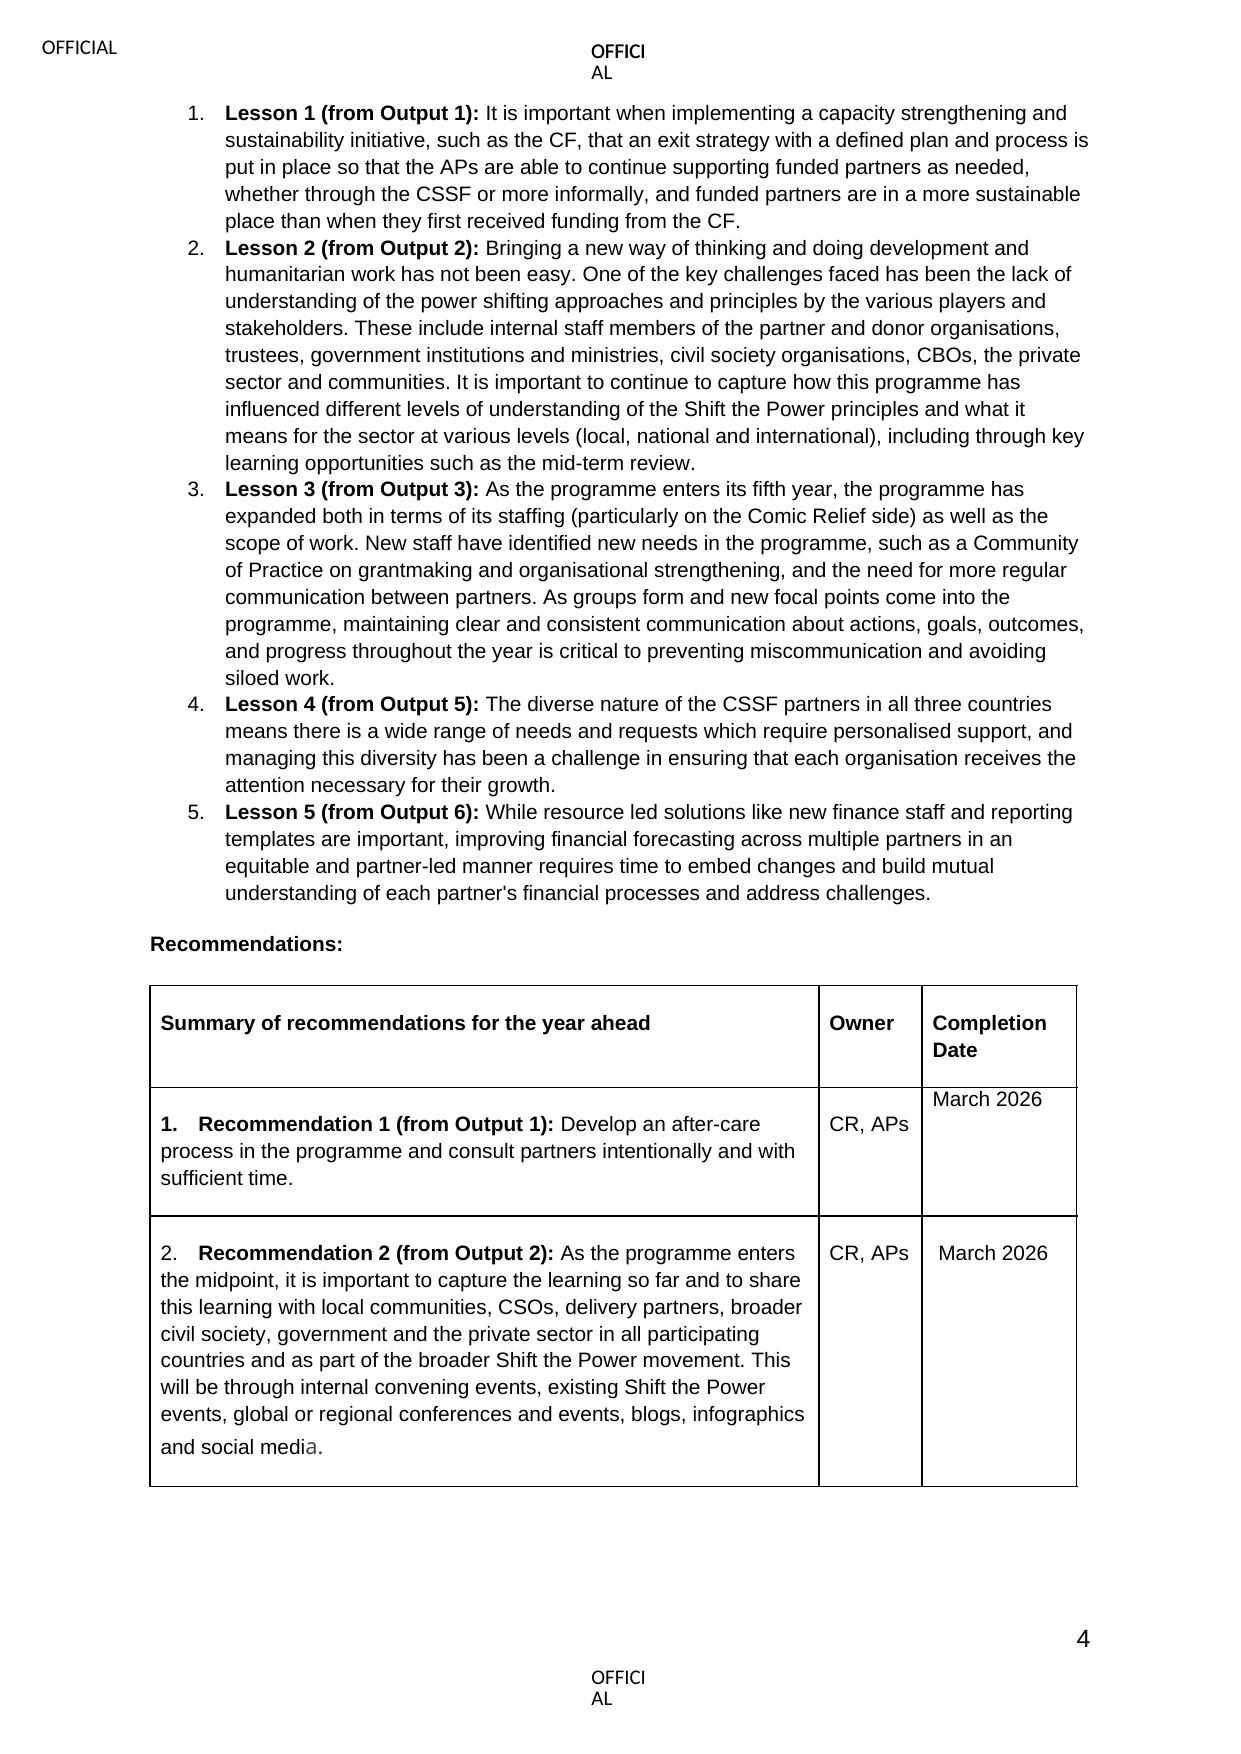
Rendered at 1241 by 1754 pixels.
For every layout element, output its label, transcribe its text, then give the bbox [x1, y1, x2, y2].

list Lesson 3 (from Output 3): As the programme enters its fifth year, the programme has expanded both in terms of its staffing (particularly on the Comic Relief side) as well as the scope of work. New staff have identified new needs in the programme, such as a Community of Practice on grantmaking and organisational strengthening, and the need for more regular communication between partners. As groups form and new focal points come into the programme, maintaining clear and consistent communication about actions, goals, outcomes, and progress throughout the year is critical to preventing miscommunication and avoiding siloed work. [187, 478, 1090, 689]
list Lesson 1 (from Output 1): It is important when implementing a capacity strengthening and sustainability initiative, such as the CF, that an exit strategy with a defined plan and process is put in place so that the APs are able to continue supporting funded partners as needed, whether through the CSSF or more informally, and funded partners are in a more sustainable place than when they first received funding from the CF. [187, 102, 1090, 232]
table_cell March 2026 [923, 1217, 1076, 1486]
table_cell 2. Recommendation 2 (from Output 2): As the programme enters the midpoint, it is important to capture the learning so far and to share this learning with local communities, CSOs, delivery partners, broader civil society, government and the private sector in all participating countries and as part of the broader Shift the Power movement. This will be through internal convening events, existing Shift the Power events, global or regional conferences and events, blogs, infographics and social media. [151, 1217, 818, 1486]
list Lesson 5 (from Output 6): While resource led solutions like new finance staff and reporting templates are important, improving financial forecasting across multiple partners in an equitable and partner-led manner requires time to embed changes and build mutual understanding of each partner's financial processes and address challenges. [187, 800, 1090, 904]
table_cell CR, APs [820, 1088, 921, 1215]
table_header Completion Date [923, 986, 1076, 1086]
table_cell CR, APs [820, 1217, 921, 1486]
table_cell March 2026 [923, 1088, 1076, 1215]
list Lesson 2 (from Output 2): Bringing a new way of thinking and doing development and humanitarian work has not been easy. One of the key challenges faced has been the lack of understanding of the power shifting approaches and principles by the various players and stakeholders. These include internal staff members of the partner and donor organisations, trustees, government institutions and ministries, civil society organisations, CBOs, the private sector and communities. It is important to continue to capture how this programme has influenced different levels of understanding of the Shift the Power principles and what it means for the sector at various levels (local, national and international), including through key learning opportunities such as the mid-term review. [187, 236, 1090, 474]
table_header Summary of recommendations for the year ahead [151, 986, 818, 1086]
table_cell 1. Recommendation 1 (from Output 1): Develop an after-care process in the programme and consult partners intentionally and with sufficient time. [151, 1088, 818, 1215]
text Recommendations: [150, 933, 1090, 956]
table_header Owner [820, 986, 921, 1086]
list Lesson 4 (from Output 5): The diverse nature of the CSSF partners in all three countries means there is a wide range of needs and requests which require personalised support, and managing this diversity has been a challenge in ensuring that each organisation receives the attention necessary for their growth. [187, 693, 1090, 797]
